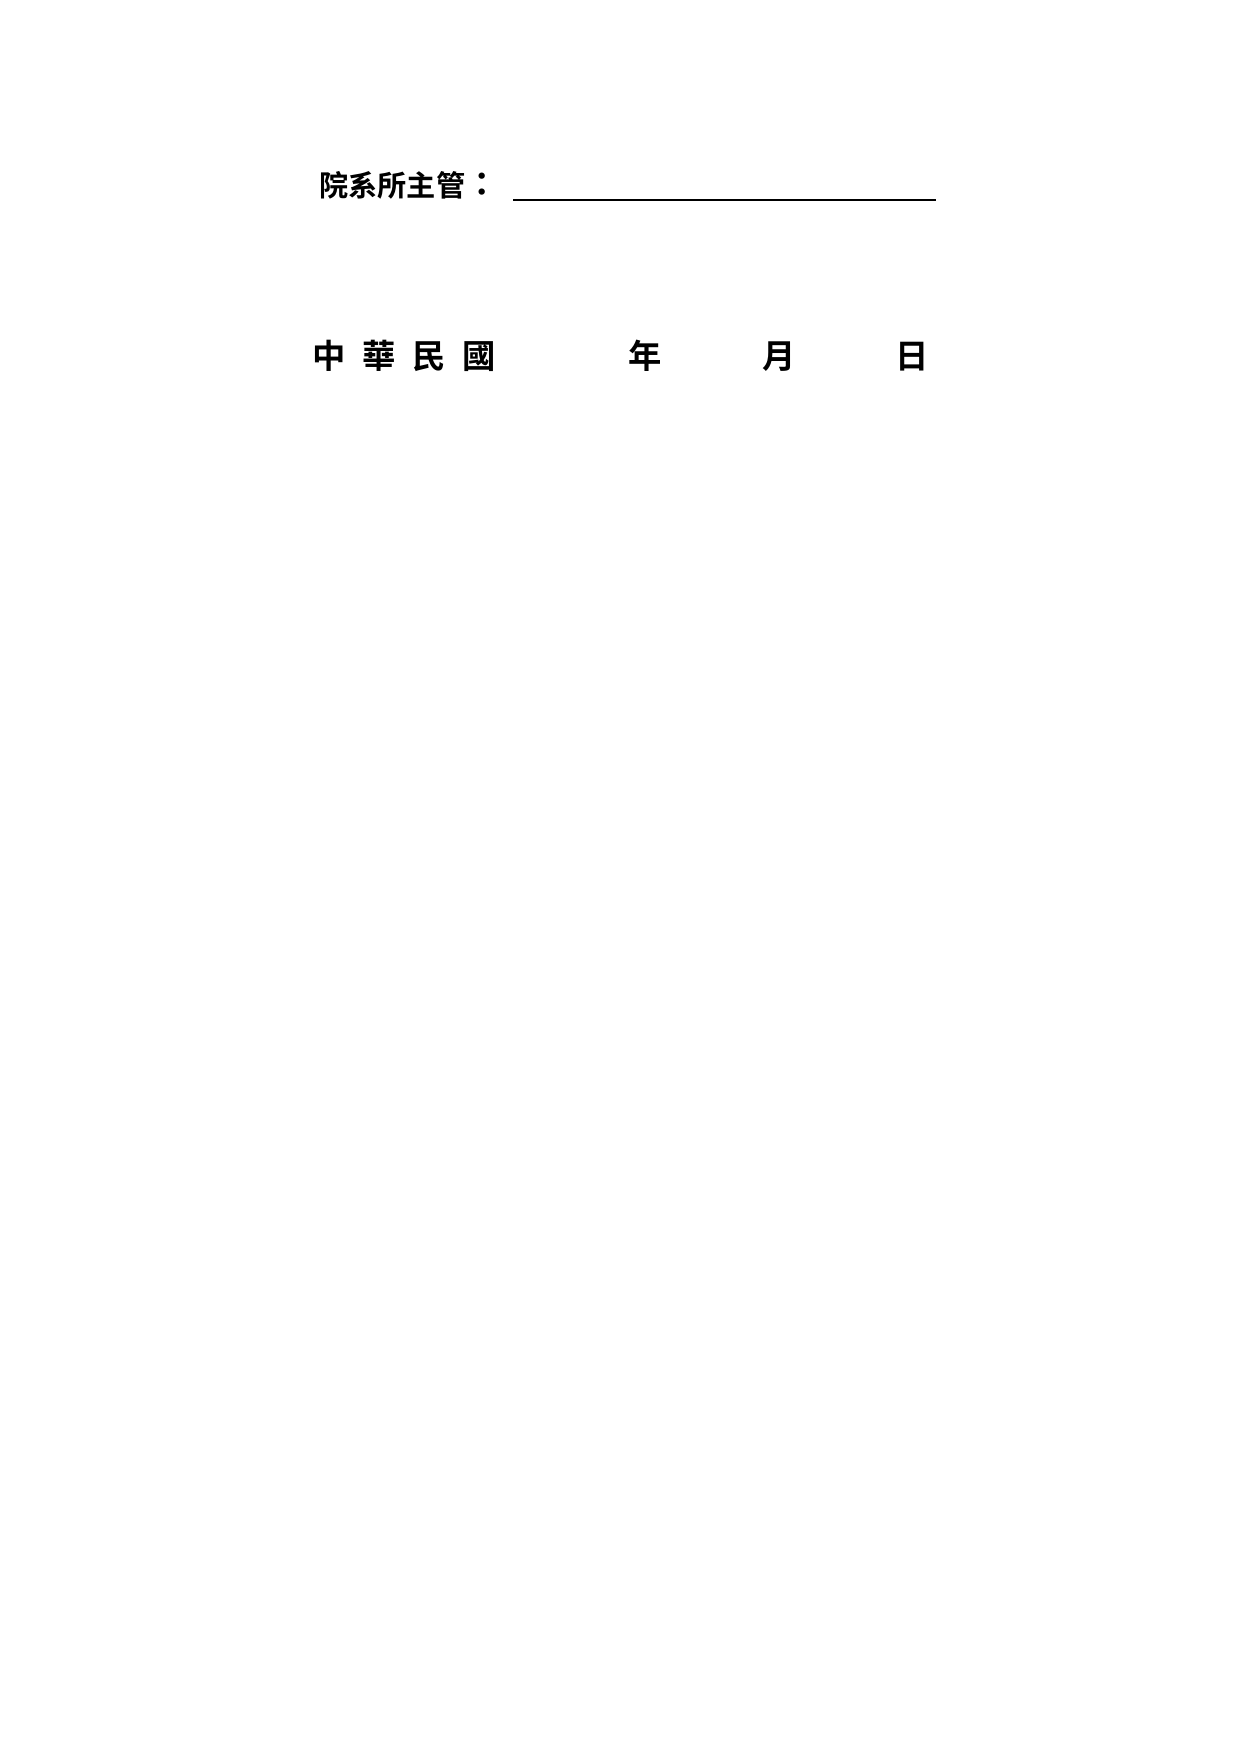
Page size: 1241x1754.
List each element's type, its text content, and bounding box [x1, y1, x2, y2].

text 院系所主管： [284, 158, 1128, 206]
text 中 華 民 國 年 月 日 [112, 330, 1128, 378]
